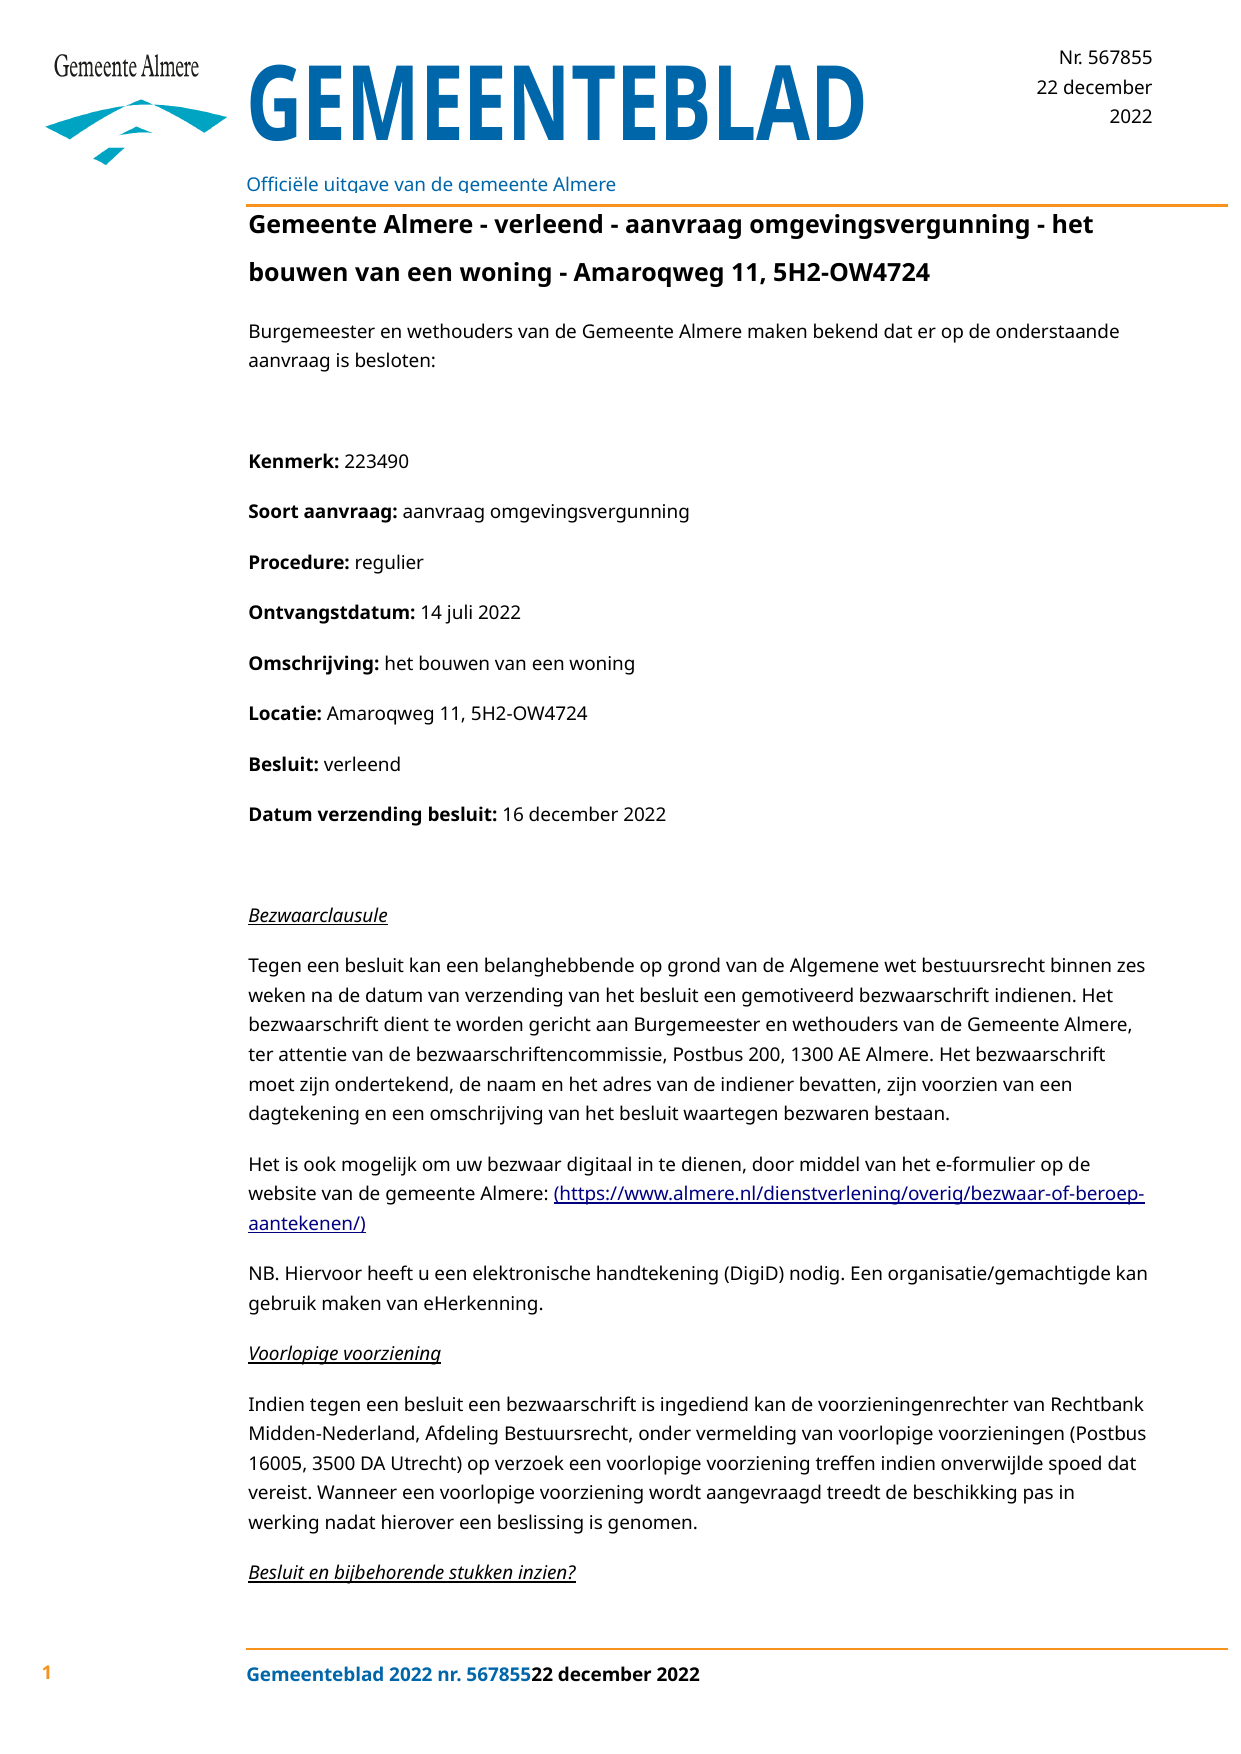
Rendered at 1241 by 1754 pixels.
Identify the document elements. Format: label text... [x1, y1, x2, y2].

text Bezwaarclausule [248, 902, 1152, 928]
text Locatie: Amaroqweg 11, 5H2-OW4724 [248, 700, 1152, 726]
text NB. Hiervoor heeft u een elektronische handtekening (DigiD) nodig. Een organisatie/gemachtigde kan gebruik maken van eHerkenning. [248, 1260, 1152, 1316]
text Besluit: verleend [248, 751, 1152, 777]
text Datum verzending besluit: 16 december 2022 [248, 801, 1152, 827]
text Het is ook mogelijk om uw bezwaar digitaal in te dienen, door middel van het e-formulier op de website van de gemeente Almere: (https://www.almere.nl/dienstverlening/overig/bezwaar-of-beroep-aantekenen/) [248, 1151, 1152, 1236]
text Gemeente Almere - verleend - aanvraag omgevingsvergunning - het bouwen van een woning - Amaroqweg 11, 5H2-OW4724 [248, 207, 1152, 288]
text Soort aanvraag: aanvraag omgevingsvergunning [248, 499, 1152, 524]
text Omschrijving: het bouwen van een woning [248, 650, 1152, 676]
text Tegen een besluit kan een belanghebbende op grond van de Algemene wet bestuursrecht binnen zes weken na de datum van verzending van het besluit een gemotiveerd bezwaarschrift indienen. Het bezwaarschrift dient te worden gericht aan Burgemeester en wethouders van de Gemeente Almere, ter attentie van de bezwaarschriftencommissie, Postbus 200, 1300 AE Almere. Het bezwaarschrift moet zijn ondertekend, de naam en het adres van de indiener bevatten, zijn voorzien van een dagtekening en een omschrijving van het besluit waartegen bezwaren bestaan. [248, 952, 1152, 1126]
text Ontvangstdatum: 14 juli 2022 [248, 599, 1152, 625]
text Besluit en bijbehorende stukken inzien? [248, 1559, 1152, 1585]
text Voorlopige voorziening [248, 1340, 1152, 1366]
picture [41, 47, 231, 172]
text Burgemeester en wethouders van de Gemeente Almere maken bekend dat er op de onderstaande aanvraag is besloten: [248, 318, 1152, 373]
text Indien tegen een besluit een bezwaarschrift is ingediend kan de voorzieningenrechter van Rechtbank Midden-Nederland, Afdeling Bestuursrecht, onder vermelding van voorlopige voorzieningen (Postbus 16005, 3500 DA Utrecht) op verzoek een voorlopige voorziening treffen indien onverwijlde spoed dat vereist. Wanneer een voorlopige voorziening wordt aangevraagd treedt de beschikking pas in werking nadat hierover een beslissing is genomen. [248, 1391, 1152, 1535]
text Procedure: regulier [248, 549, 1152, 575]
text Kenmerk: 223490 [248, 448, 1152, 474]
